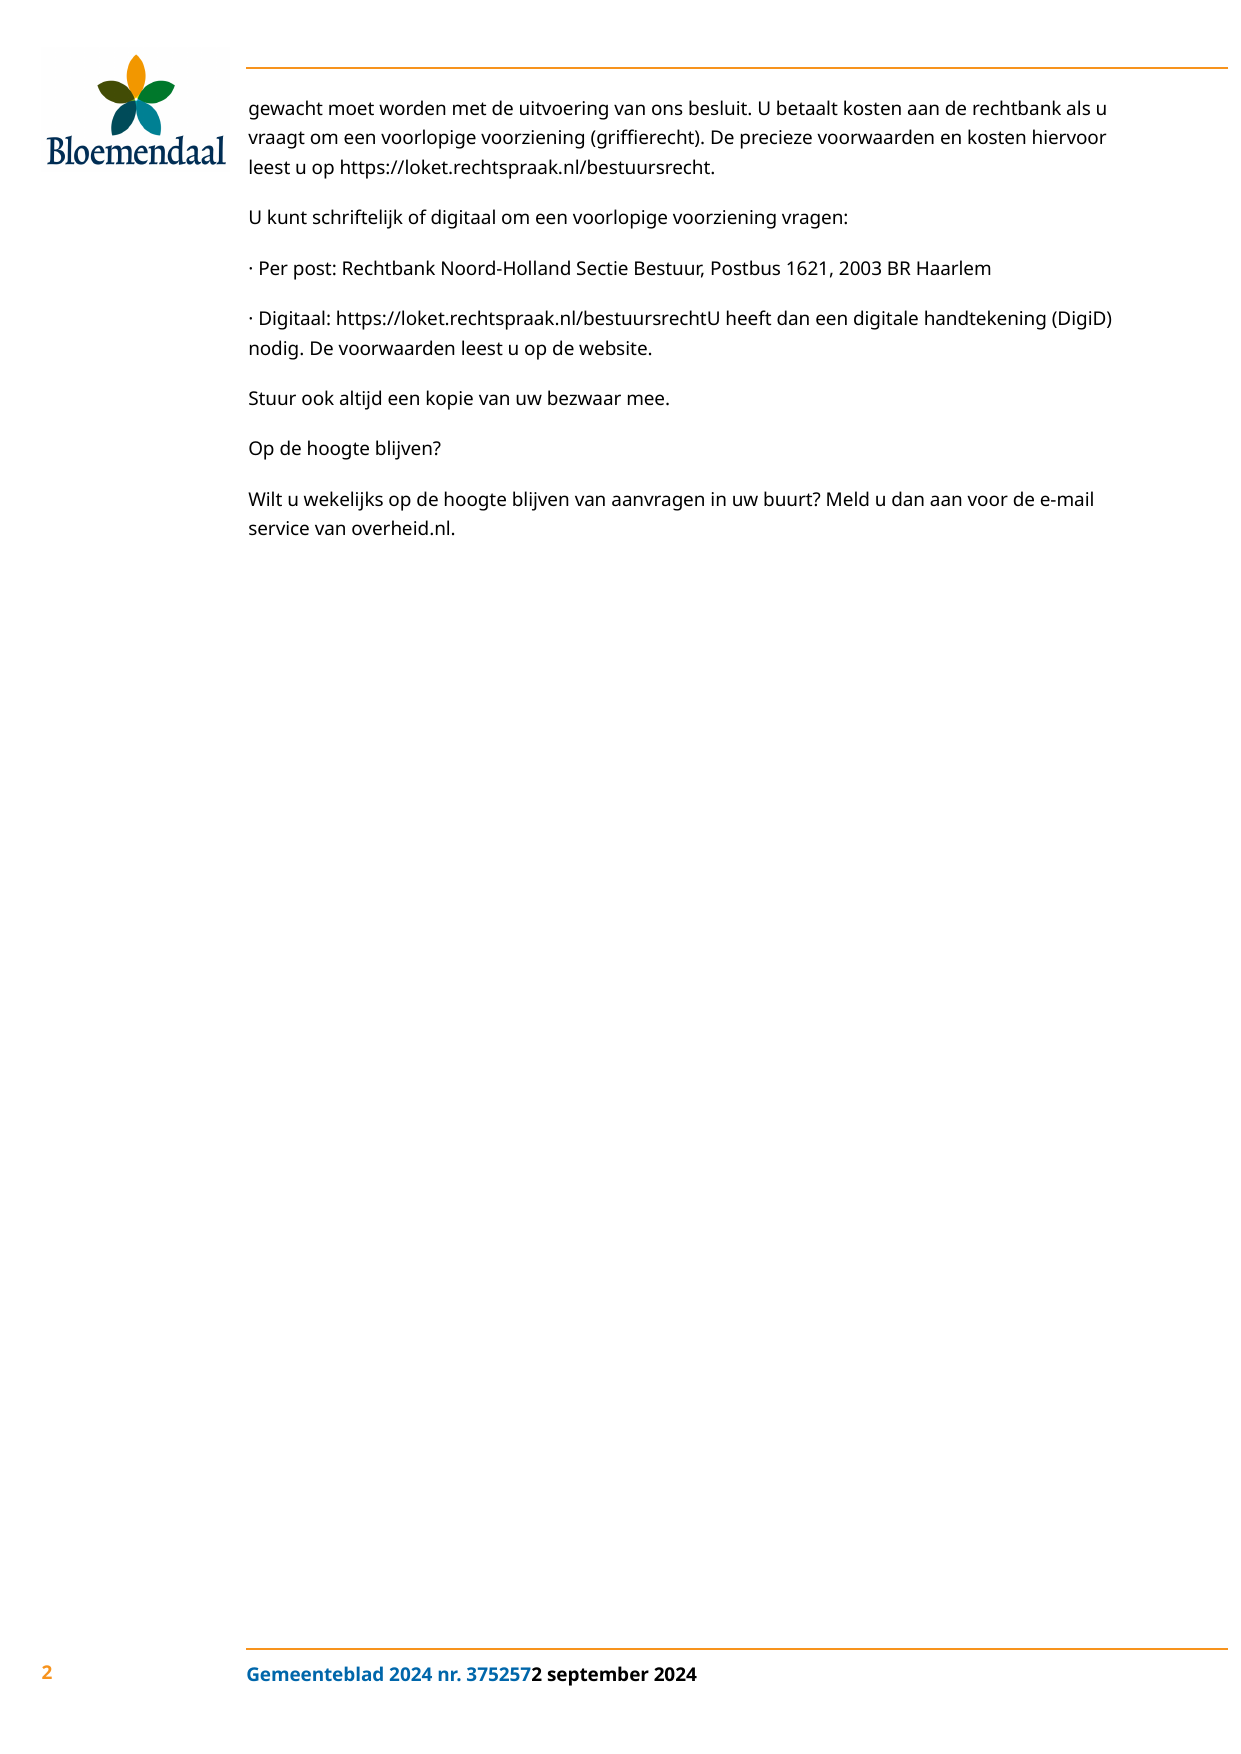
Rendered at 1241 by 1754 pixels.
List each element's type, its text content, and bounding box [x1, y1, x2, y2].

text · Digitaal: https://loket.rechtspraak.nl/bestuursrechtU heeft dan een digitale handtekening (DigiD) nodig. De voorwaarden leest u op de website. [248, 305, 1152, 361]
text · Per post: Rechtbank Noord-Holland Sectie Bestuur, Postbus 1621, 2003 BR Haarlem [248, 255, 1152, 281]
picture [41, 47, 231, 172]
text Wilt u wekelijks op de hoogte blijven van aanvragen in uw buurt? Meld u dan aan voor de e-mail service van overheid.nl. [248, 486, 1152, 541]
text gewacht moet worden met de uitvoering van ons besluit. U betaalt kosten aan de rechtbank als u vraagt om een voorlopige voorziening (griffierecht). De precieze voorwaarden en kosten hiervoor leest u op https://loket.rechtspraak.nl/bestuursrecht. [248, 95, 1152, 180]
text Op de hoogte blijven? [248, 436, 1152, 461]
text Stuur ook altijd een kopie van uw bezwaar mee. [248, 385, 1152, 411]
text U kunt schriftelijk of digitaal om een voorlopige voorziening vragen: [248, 204, 1152, 230]
